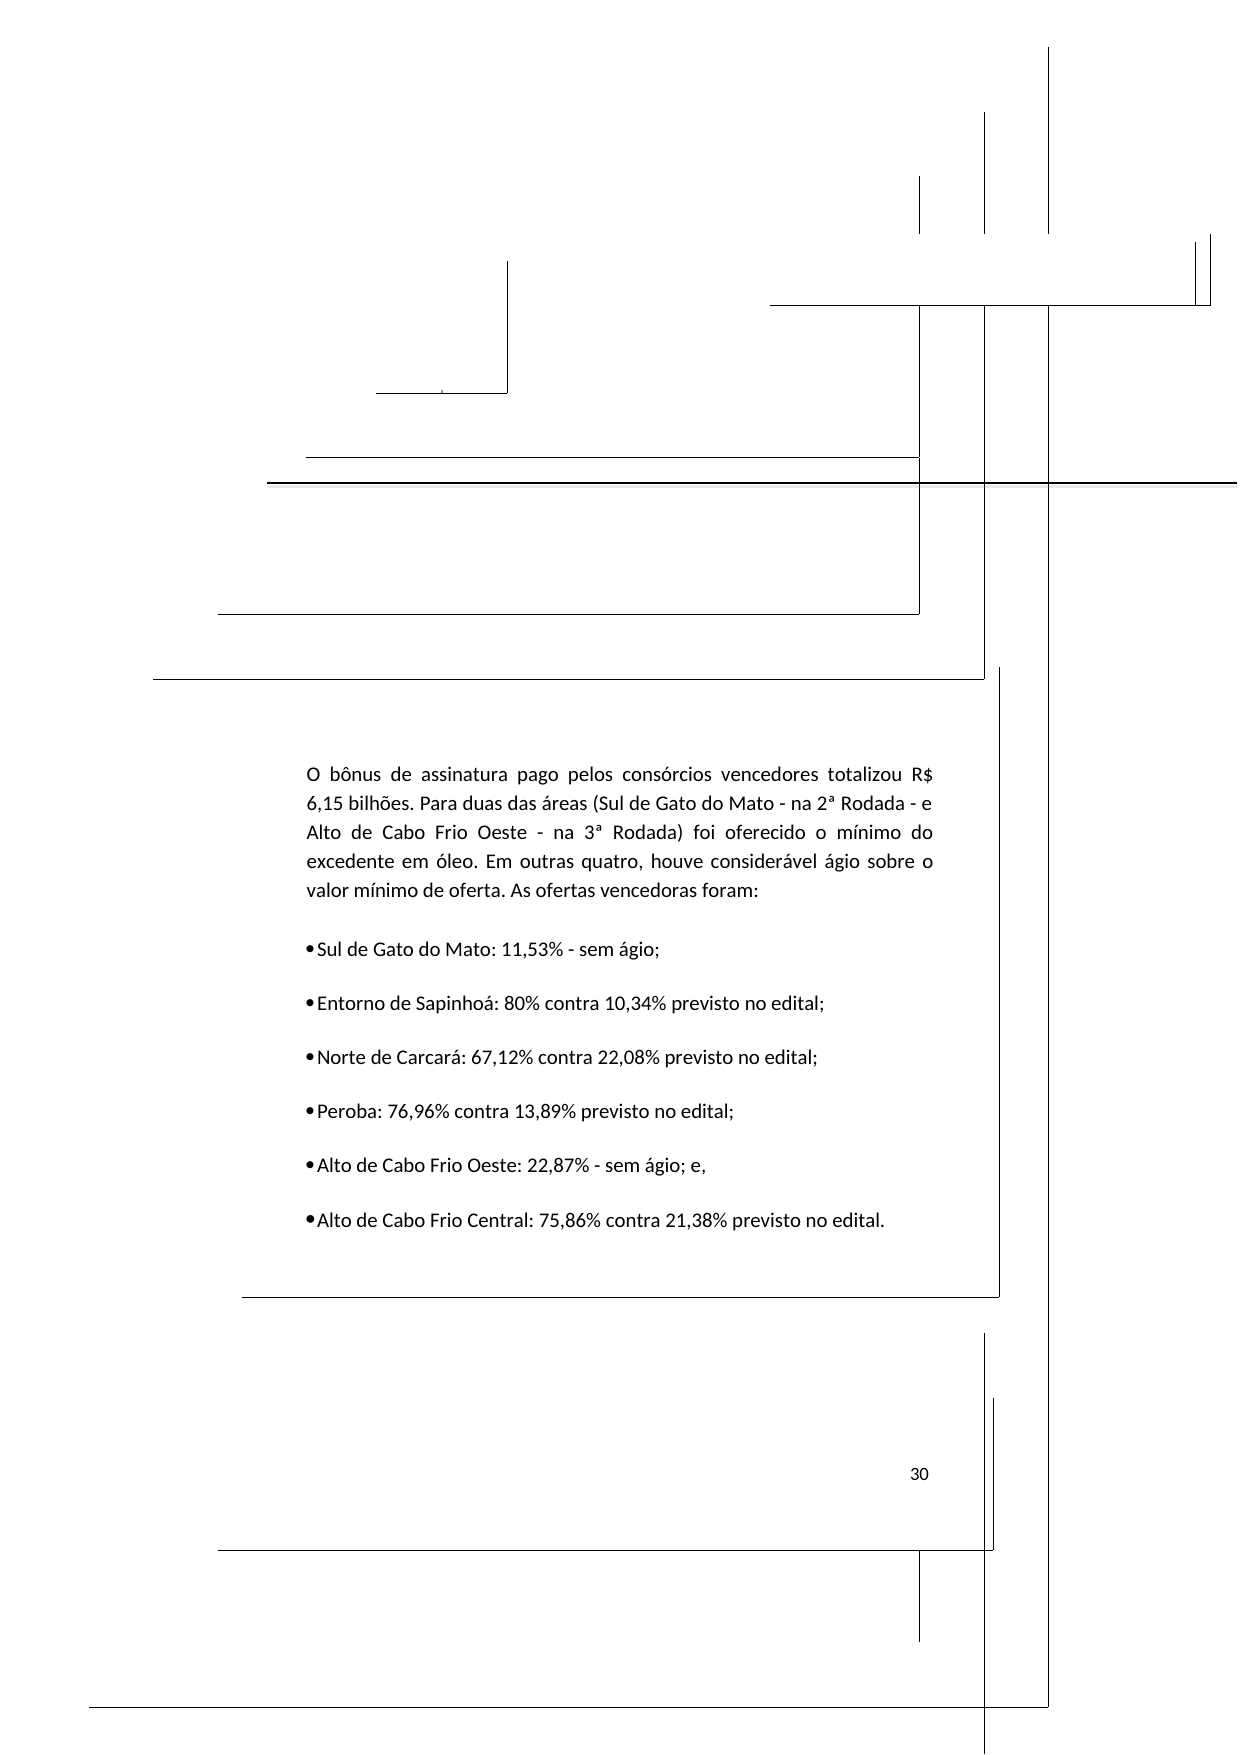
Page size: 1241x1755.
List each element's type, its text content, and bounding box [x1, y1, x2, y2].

list Peroba: 76,96% contra 13,89% previsto no edital; [242, 1034, 999, 1088]
list Sul de Gato do Mato: 11,53% - sem ágio; [242, 871, 999, 926]
list Norte de Carcará: 67,12% contra 22,08% previsto no edital; [242, 980, 999, 1034]
list Alto de Cabo Frio Central: 75,86% contra 21,38% previsto no edital. [242, 1142, 999, 1297]
list Entorno de Sapinhoá: 80% contra 10,34% previsto no edital; [242, 926, 999, 980]
text O bônus de assinatura pago pelos consórcios vencedores totalizou R$ 6,15 bilhões. Para duas das áreas (Sul de Gato do Mato - na 2ª Rodada - e Alto de Cabo Frio Oeste - na 3ª Rodada) foi oferecido o mínimo do excedente em óleo. Em outras quatro, houve considerável ágio sobre o valor mínimo de oferta. As ofertas vencedoras foram: [242, 696, 999, 871]
list Alto de Cabo Frio Oeste: 22,87% - sem ágio; e, [242, 1088, 999, 1142]
